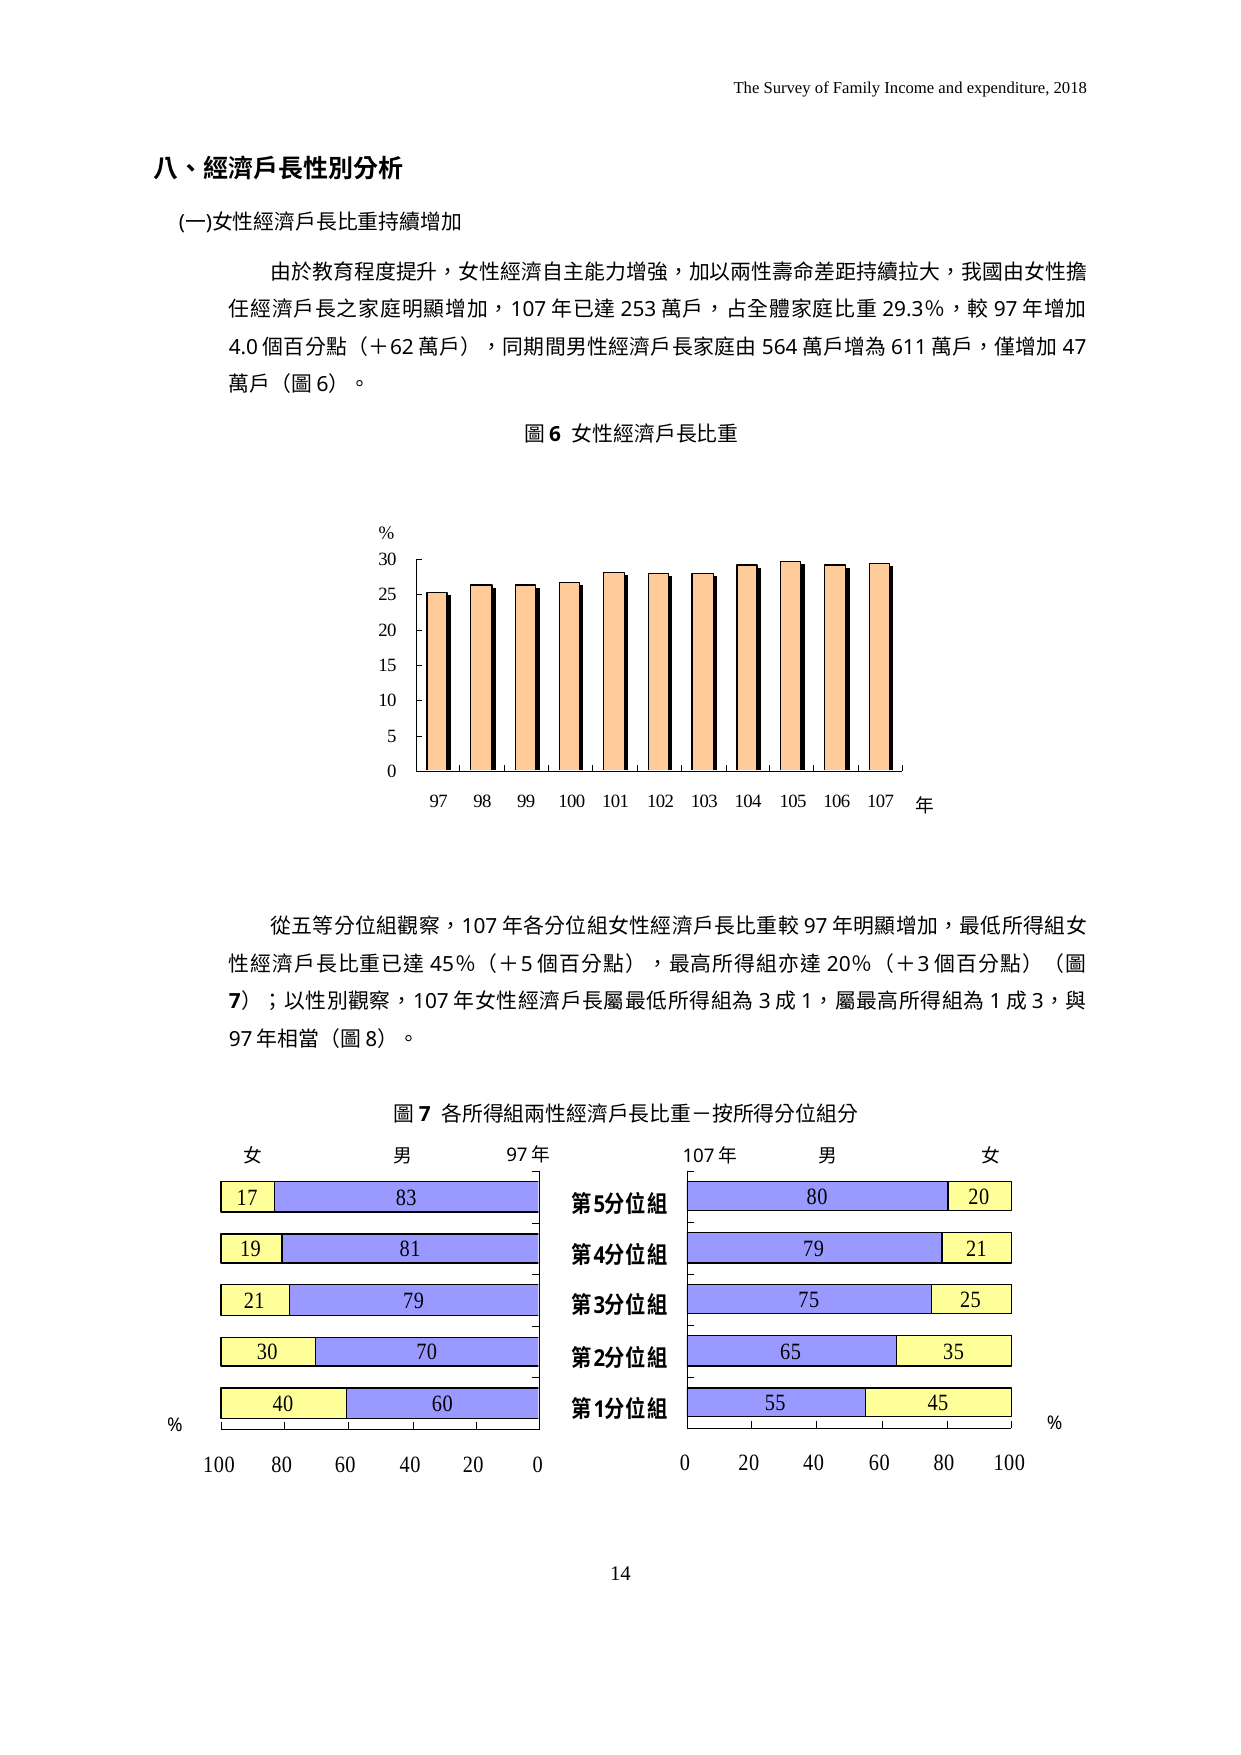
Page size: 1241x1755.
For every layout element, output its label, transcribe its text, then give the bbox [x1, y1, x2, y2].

text 圖7 各所得組兩性經濟戶長比重－按所得分位組分 [153, 1090, 1087, 1127]
text 107年 [682, 1130, 742, 1167]
text 由於教育程度提升，女性經濟自主能力增強，加以兩性壽命差距持續拉大，我國由女性擔任經濟戶長之家庭明顯增加，107年已達253萬戶，占全體家庭比重29.3％，較97年增加4.0個百分點（＋62萬戶），同期間男性經濟戶長家庭由564萬戶增為611萬戶，僅增加47萬戶（圖6）。 [228, 248, 1087, 398]
text % [1043, 1397, 1062, 1435]
text % [167, 1399, 199, 1437]
text (一)女性經濟戶長比重持續增加 [178, 198, 1087, 235]
text 八、經濟戶長性別分析 [153, 148, 1087, 185]
text 圖6 女性經濟戶長比重 [228, 410, 1087, 448]
text 男 [818, 1130, 863, 1168]
text 男 [393, 1130, 426, 1168]
text 從五等分位組觀察，107年各分位組女性經濟戶長比重較97年明顯增加，最低所得組女性經濟戶長比重已達45％（＋5個百分點），最高所得組亦達20％（＋3個百分點）（圖7）；以性別觀察，107年女性經濟戶長屬最低所得組為3成1，屬最高所得組為1成3，與97年相當（圖8）。 [228, 902, 1087, 1052]
text 女 [981, 1130, 1004, 1167]
text 97年 [506, 1129, 551, 1166]
text 女 [243, 1130, 288, 1168]
